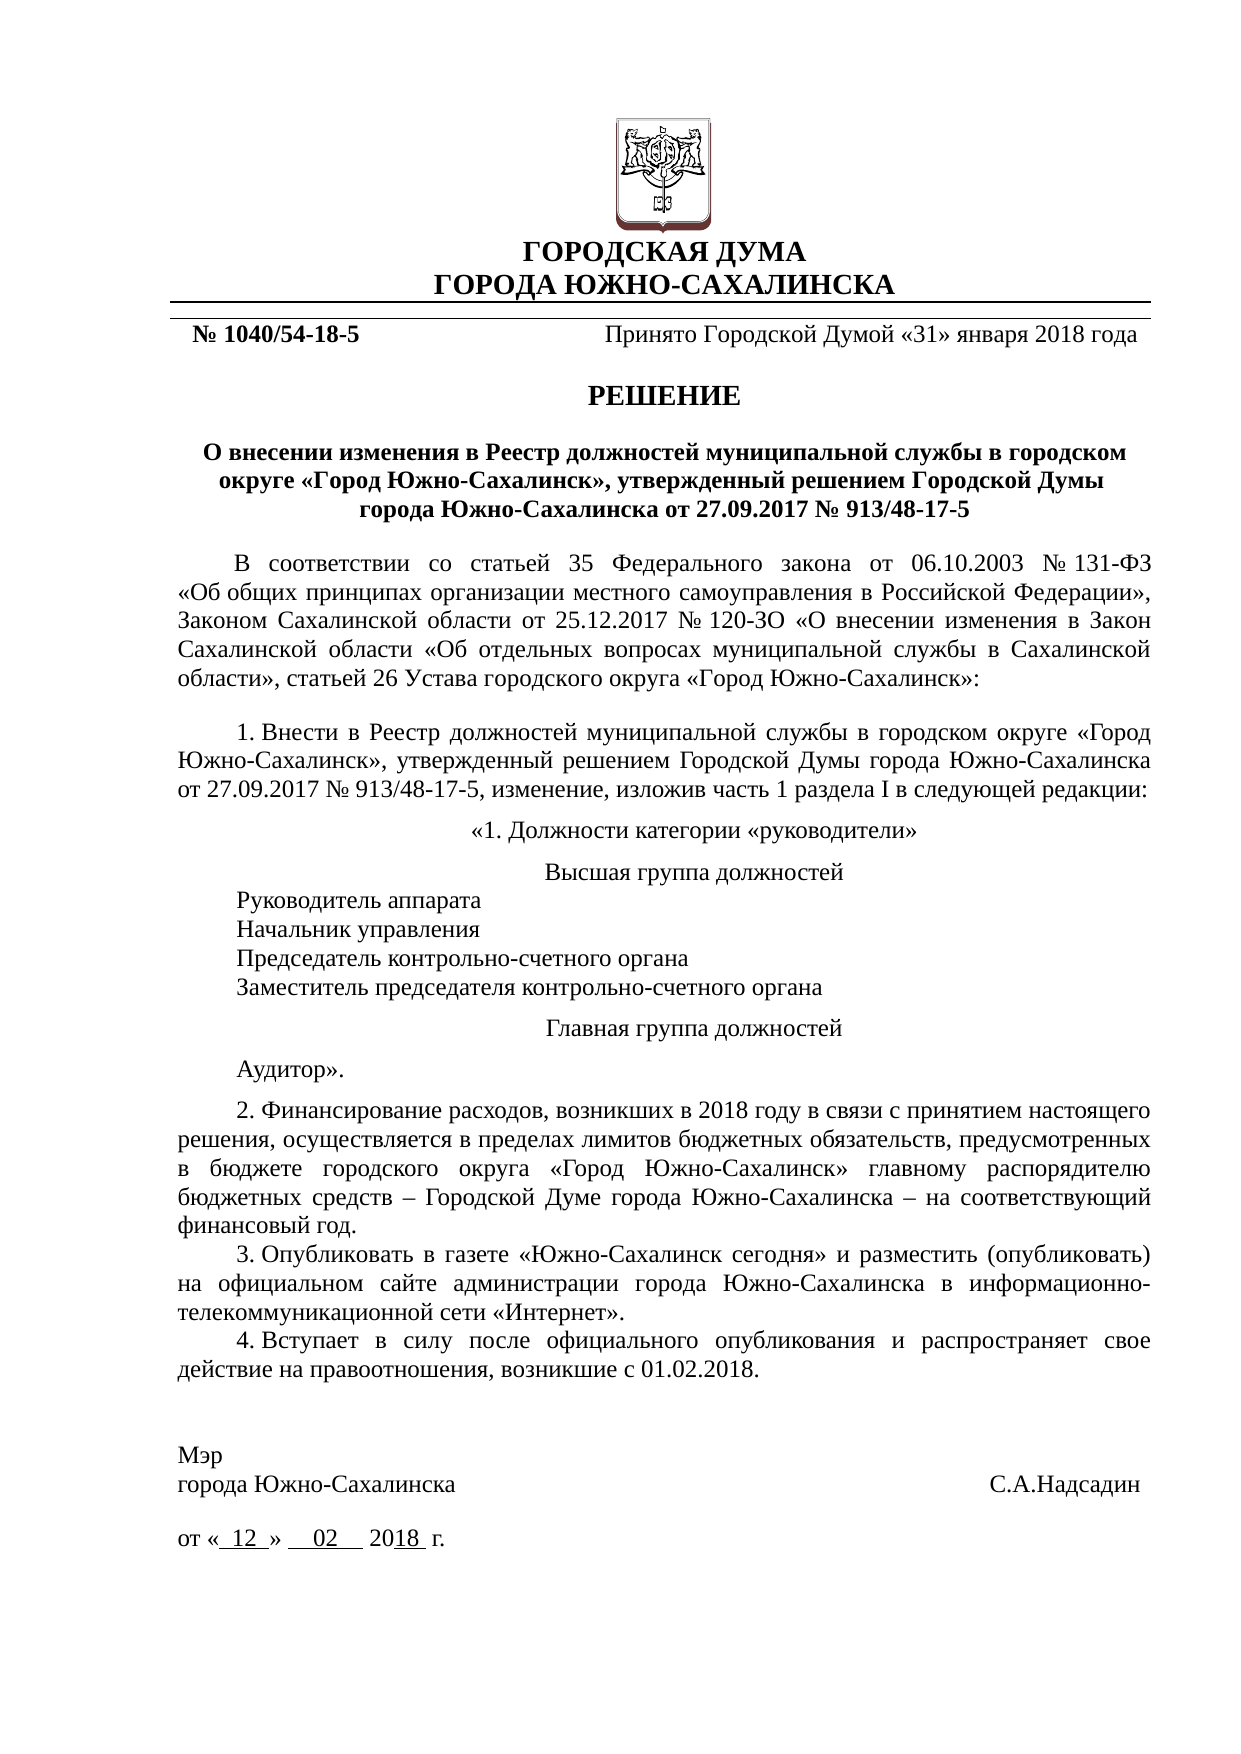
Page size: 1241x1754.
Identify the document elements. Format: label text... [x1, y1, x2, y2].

text Главная группа должностей [177, 1013, 1152, 1042]
text Заместитель председателя контрольно-счетного органа [177, 972, 1152, 1001]
text РЕШЕНИЕ [177, 378, 1152, 412]
text Руководитель аппарата [177, 886, 1152, 914]
table_header [170, 303, 1151, 318]
text 2. Финансирование расходов, возникших в 2018 году в связи с принятием настоящего решения, осуществляется в пределах лимитов бюджетных обязательств, предусмотренных в бюджете городского округа «Город Южно-Сахалинск» главному распорядителю бюджетных средств – Городской Думе города Южно-Сахалинска – на соответствующий финансовый год. [177, 1096, 1152, 1239]
text О внесении изменения в Реестр должностей муниципальной службы в городском округе «Город Южно-Сахалинск», утвержденный решением Городской Думы города Южно-Сахалинска от 27.09.2017 № 913/48-17-5 [177, 437, 1152, 523]
text ГОРОДСКАЯ ДУМА [177, 234, 1152, 267]
text Мэр [177, 1441, 1152, 1469]
text от « 12 » 02 2018 г. [177, 1523, 1152, 1552]
text города Южно-Сахалинска С.А.Надсадин [177, 1469, 1152, 1498]
text 4. Вступает в силу после официального опубликования и распространяет свое действие на правоотношения, возникшие с 01.02.2018. [177, 1326, 1152, 1383]
text Председатель контрольно-счетного органа [177, 943, 1152, 972]
text 1. Внести в Реестр должностей муниципальной службы в городском округе «Город Южно-Сахалинск», утвержденный решением Городской Думы города Южно-Сахалинска от 27.09.2017 № 913/48-17-5, изменение, изложив часть 1 раздела I в следующей редакции: [177, 717, 1152, 803]
text 3. Опубликовать в газете «Южно-Сахалинск сегодня» и разместить (опубликовать) на официальном сайте администрации города Южно-Сахалинска в информационно-телекоммуникационной сети «Интернет». [177, 1239, 1152, 1326]
text «1. Должности категории «руководители» [177, 816, 1152, 844]
text № 1040/54-18-5 Принято Городской Думой «31» января 2018 года [177, 319, 1152, 348]
text В соответствии со статьей 35 Федерального закона от 06.10.2003 № 131-ФЗ «Об общих принципах организации местного самоуправления в Российской Федерации», Законом Сахалинской области от 25.12.2017 № 120-ЗО «О внесении изменения в Закон Сахалинской области «Об отдельных вопросах муниципальной службы в Сахалинской области», статьей 26 Устава городского округа «Город Южно-Сахалинск»: [177, 548, 1152, 692]
text городА южно-сахалинскА [177, 267, 1152, 301]
text Начальник управления [177, 914, 1152, 943]
text Аудитор». [177, 1054, 1152, 1083]
text Высшая группа должностей [177, 857, 1152, 886]
